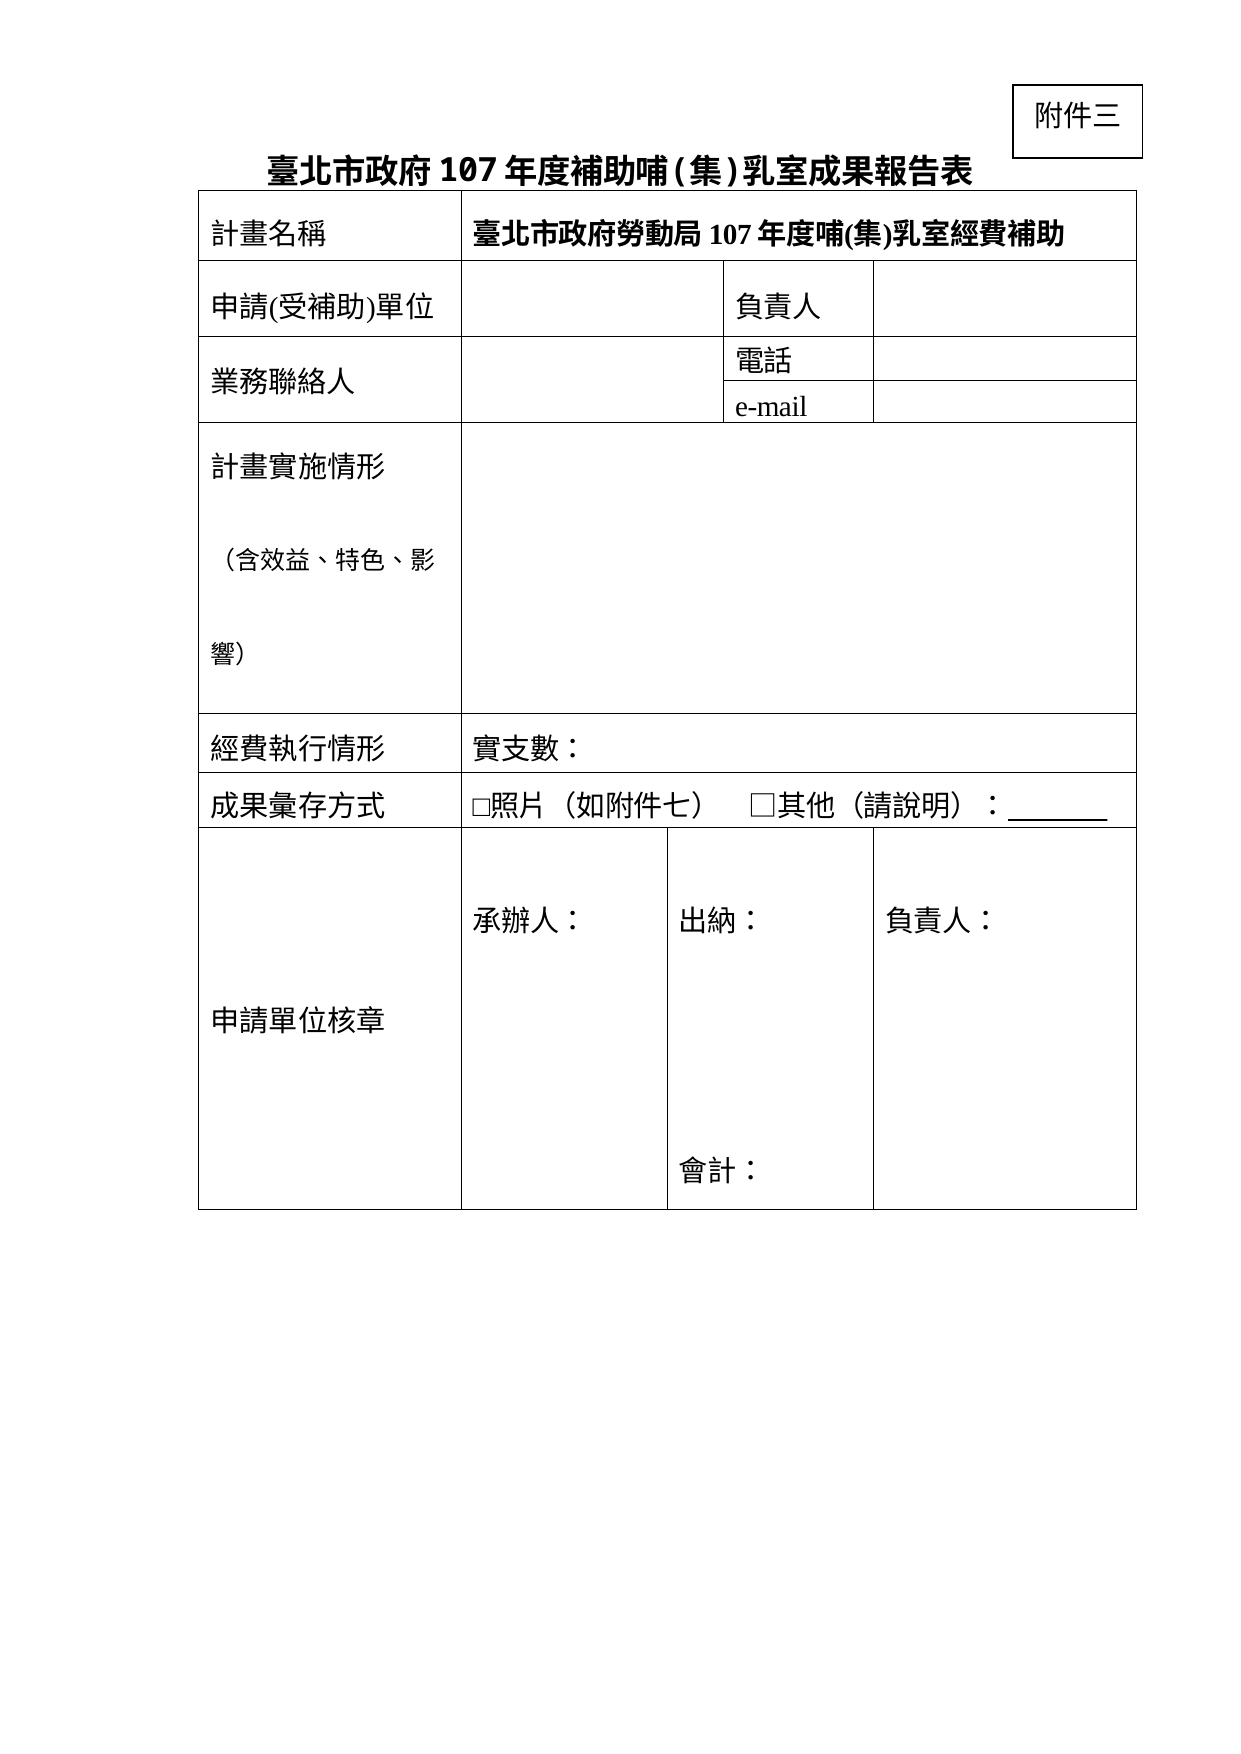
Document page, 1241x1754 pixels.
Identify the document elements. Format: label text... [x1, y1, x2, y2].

table_cell 出納： 會計： [668, 828, 873, 1209]
table_cell 成果彙存方式 [199, 773, 461, 827]
table_cell 實支數： [462, 714, 1136, 772]
table_cell [874, 261, 1136, 336]
table_cell e-mail [724, 381, 873, 422]
text 臺北市政府107年度補助哺(集)乳室成果報告表 [187, 127, 1053, 189]
table_cell 電話 [724, 337, 873, 379]
table_cell [462, 337, 723, 422]
table_cell 經費執行情形 [199, 714, 461, 772]
table_header 臺北市政府勞動局107年度哺(集)乳室經費補助 [462, 191, 1136, 260]
table_header 計畫名稱 [199, 191, 461, 260]
table_cell 申請單位核章 [199, 828, 461, 1209]
table_cell 計畫實施情形 （含效益、特色、影響） [199, 423, 461, 713]
table_cell 承辦人： [462, 828, 667, 1209]
text 附件三 [1029, 93, 1127, 135]
table_cell □照片（如附件七） □其他（請說明）： [462, 773, 1136, 827]
table_cell [874, 337, 1136, 379]
table_cell 申請(受補助)單位 [199, 261, 461, 336]
table_cell 負責人： [874, 828, 1136, 1209]
table_cell [462, 261, 723, 336]
table_cell [874, 381, 1136, 422]
table_cell 業務聯絡人 [199, 337, 461, 422]
table_cell [462, 423, 1136, 713]
text 臺北市政府107年度補助哺(集)乳室成果報告表 [1014, 86, 1142, 157]
table_cell 負責人 [724, 261, 873, 336]
